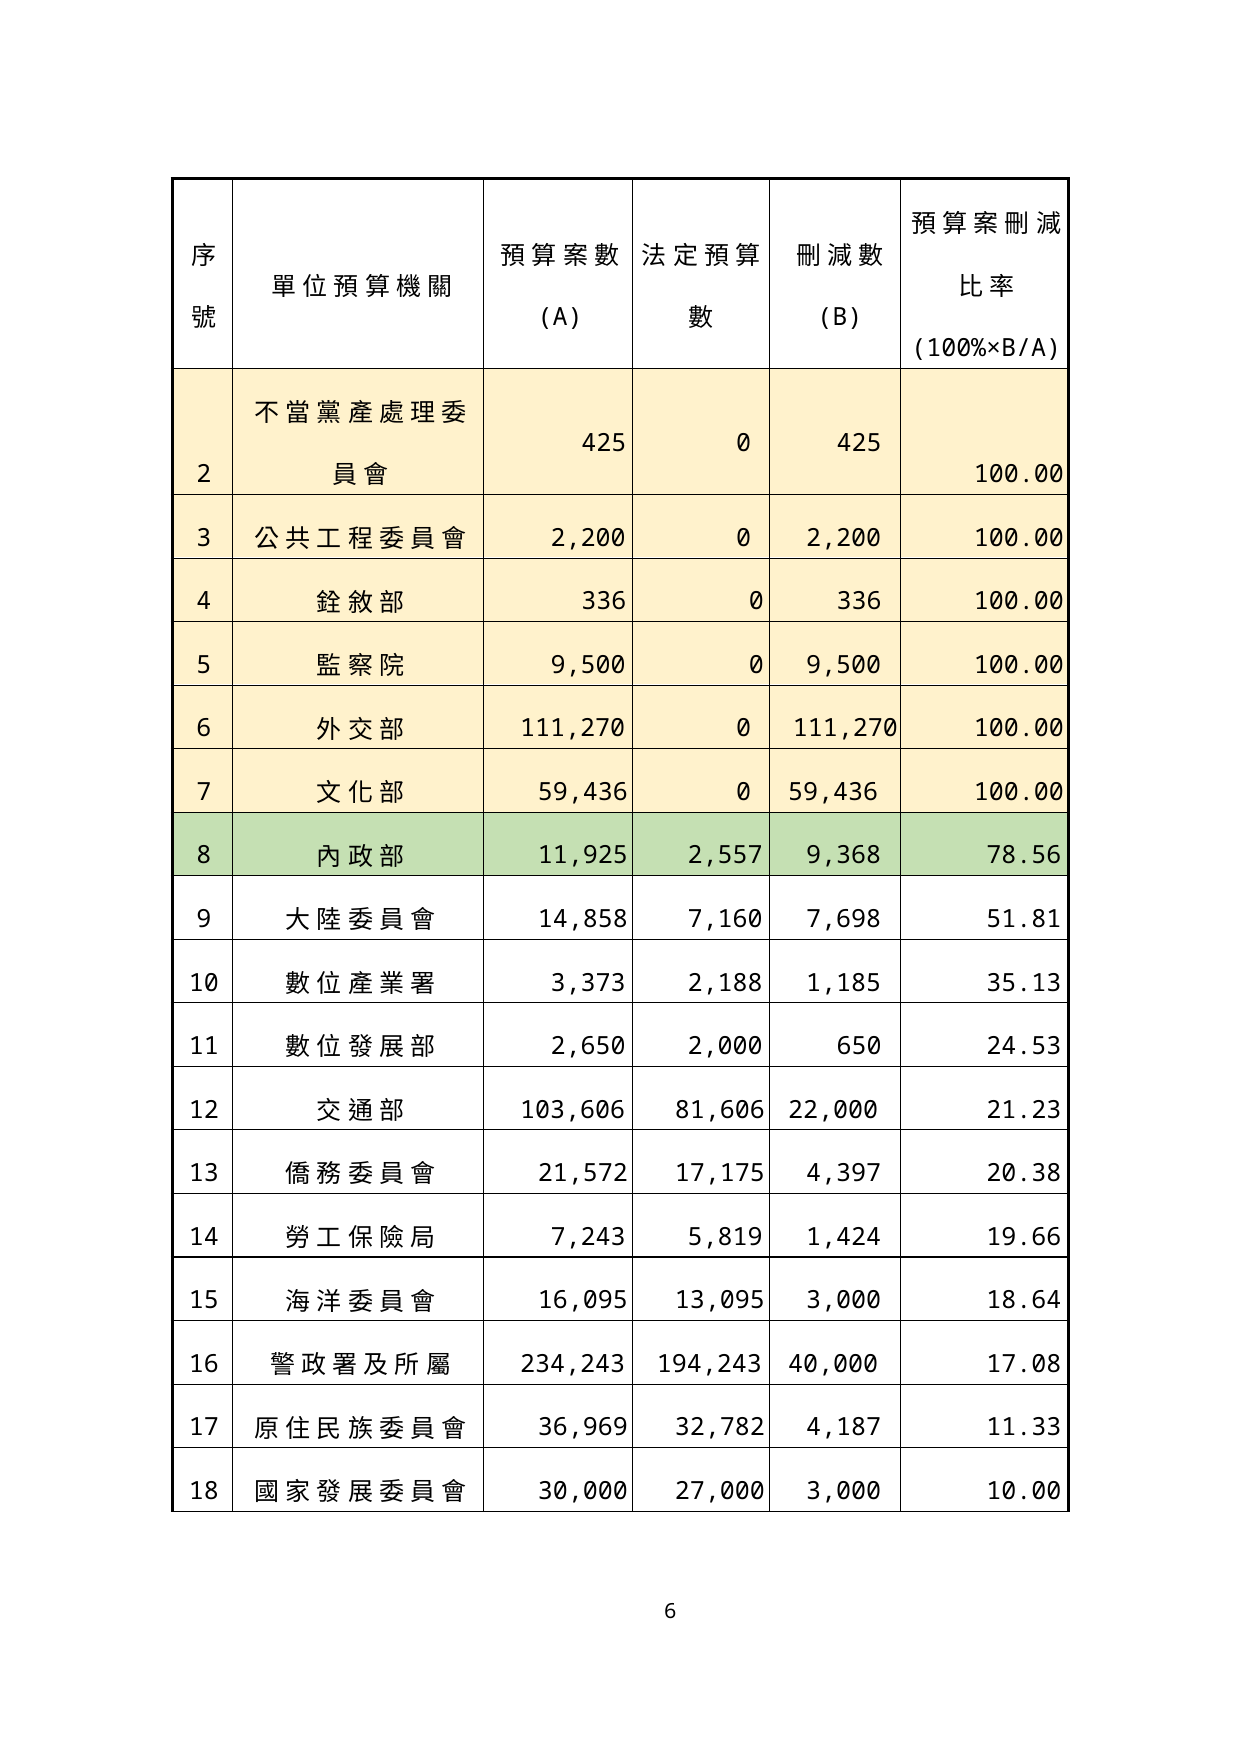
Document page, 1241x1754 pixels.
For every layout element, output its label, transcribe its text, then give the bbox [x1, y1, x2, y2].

table_cell 8 [174, 813, 232, 875]
table_cell 10.00 [901, 1448, 1067, 1511]
table_cell 僑務委員會 [233, 1130, 483, 1193]
table_cell 數位發展部 [233, 1003, 483, 1066]
table_cell 9,368 [770, 813, 900, 875]
table_cell 4,187 [770, 1385, 900, 1447]
table_cell 0 [633, 686, 769, 748]
table_cell 0 [633, 559, 769, 621]
table_cell 100.00 [901, 559, 1067, 621]
table_cell 9,500 [484, 622, 632, 684]
table_cell 外交部 [233, 686, 483, 748]
table_cell 100.00 [901, 622, 1067, 684]
table_cell 10 [174, 940, 232, 1002]
table_cell 14,858 [484, 876, 632, 939]
table_cell 2,000 [633, 1003, 769, 1066]
table_cell 103,606 [484, 1067, 632, 1129]
table_header 預算案刪減比率(100%×B/A) [901, 180, 1067, 368]
table_header 單位預算機關 [233, 180, 483, 368]
table_cell 100.00 [901, 749, 1067, 812]
table_cell 7 [174, 749, 232, 812]
table_cell 24.53 [901, 1003, 1067, 1066]
table_cell 13 [174, 1130, 232, 1193]
table_cell 17.08 [901, 1321, 1067, 1383]
table_cell 17 [174, 1385, 232, 1447]
table_cell 文化部 [233, 749, 483, 812]
table_cell 100.00 [901, 495, 1067, 557]
table_cell 59,436 [770, 749, 900, 812]
table_cell 17,175 [633, 1130, 769, 1193]
table_cell 2,200 [484, 495, 632, 557]
table_cell 14 [174, 1194, 232, 1256]
table_cell 3,373 [484, 940, 632, 1002]
table_cell 0 [633, 369, 769, 494]
table_cell 234,243 [484, 1321, 632, 1383]
table_cell 7,160 [633, 876, 769, 939]
table_cell 2,650 [484, 1003, 632, 1066]
table_cell 59,436 [484, 749, 632, 812]
table_cell 40,000 [770, 1321, 900, 1383]
table_cell 16,095 [484, 1258, 632, 1320]
table_cell 2,557 [633, 813, 769, 875]
table_cell 100.00 [901, 369, 1067, 494]
table_cell 內政部 [233, 813, 483, 875]
table_cell 194,243 [633, 1321, 769, 1383]
table_header 刪減數(B) [770, 180, 900, 368]
table_cell 大陸委員會 [233, 876, 483, 939]
table_cell 2 [174, 369, 232, 494]
table_cell 21.23 [901, 1067, 1067, 1129]
table_cell 11,925 [484, 813, 632, 875]
table_cell 4 [174, 559, 232, 621]
table_cell 11.33 [901, 1385, 1067, 1447]
table_cell 12 [174, 1067, 232, 1129]
table_cell 0 [633, 622, 769, 684]
table_cell 425 [770, 369, 900, 494]
table_cell 7,698 [770, 876, 900, 939]
table_cell 16 [174, 1321, 232, 1383]
table_cell 81,606 [633, 1067, 769, 1129]
table_cell 監察院 [233, 622, 483, 684]
table_cell 不當黨產處理委員會 [233, 369, 483, 494]
table_cell 0 [633, 749, 769, 812]
table_cell 20.38 [901, 1130, 1067, 1193]
table_cell 5,819 [633, 1194, 769, 1256]
table_header 預算案數(A) [484, 180, 632, 368]
table_cell 數位產業署 [233, 940, 483, 1002]
table_cell 336 [770, 559, 900, 621]
table_cell 3 [174, 495, 232, 557]
table_cell 原住民族委員會 [233, 1385, 483, 1447]
table_cell 交通部 [233, 1067, 483, 1129]
table_cell 425 [484, 369, 632, 494]
table_header 序號 [174, 180, 232, 368]
table_cell 1,424 [770, 1194, 900, 1256]
table_cell 警政署及所屬 [233, 1321, 483, 1383]
table_cell 27,000 [633, 1448, 769, 1511]
table_cell 銓敘部 [233, 559, 483, 621]
table_cell 19.66 [901, 1194, 1067, 1256]
table_cell 51.81 [901, 876, 1067, 939]
table_cell 336 [484, 559, 632, 621]
table_cell 22,000 [770, 1067, 900, 1129]
table_cell 2,188 [633, 940, 769, 1002]
table_cell 海洋委員會 [233, 1258, 483, 1320]
table_cell 650 [770, 1003, 900, 1066]
table_cell 1,185 [770, 940, 900, 1002]
table_cell 11 [174, 1003, 232, 1066]
table_header 法定預算數 [633, 180, 769, 368]
table_cell 7,243 [484, 1194, 632, 1256]
table_cell 18 [174, 1448, 232, 1511]
table_cell 100.00 [901, 686, 1067, 748]
table_cell 勞工保險局 [233, 1194, 483, 1256]
table_cell 78.56 [901, 813, 1067, 875]
table_cell 21,572 [484, 1130, 632, 1193]
table_cell 國家發展委員會 [233, 1448, 483, 1511]
table_cell 30,000 [484, 1448, 632, 1511]
table_cell 9 [174, 876, 232, 939]
table_cell 111,270 [484, 686, 632, 748]
table_cell 36,969 [484, 1385, 632, 1447]
table_cell 13,095 [633, 1258, 769, 1320]
table_cell 3,000 [770, 1448, 900, 1511]
table_cell 公共工程委員會 [233, 495, 483, 557]
table_cell 32,782 [633, 1385, 769, 1447]
table_cell 35.13 [901, 940, 1067, 1002]
table_cell 9,500 [770, 622, 900, 684]
table_cell 4,397 [770, 1130, 900, 1193]
table_cell 5 [174, 622, 232, 684]
table_cell 18.64 [901, 1258, 1067, 1320]
table_cell 3,000 [770, 1258, 900, 1320]
table_cell 0 [633, 495, 769, 557]
table_cell 15 [174, 1258, 232, 1320]
table_cell 111,270 [770, 686, 900, 748]
table_cell 6 [174, 686, 232, 748]
table_cell 2,200 [770, 495, 900, 557]
